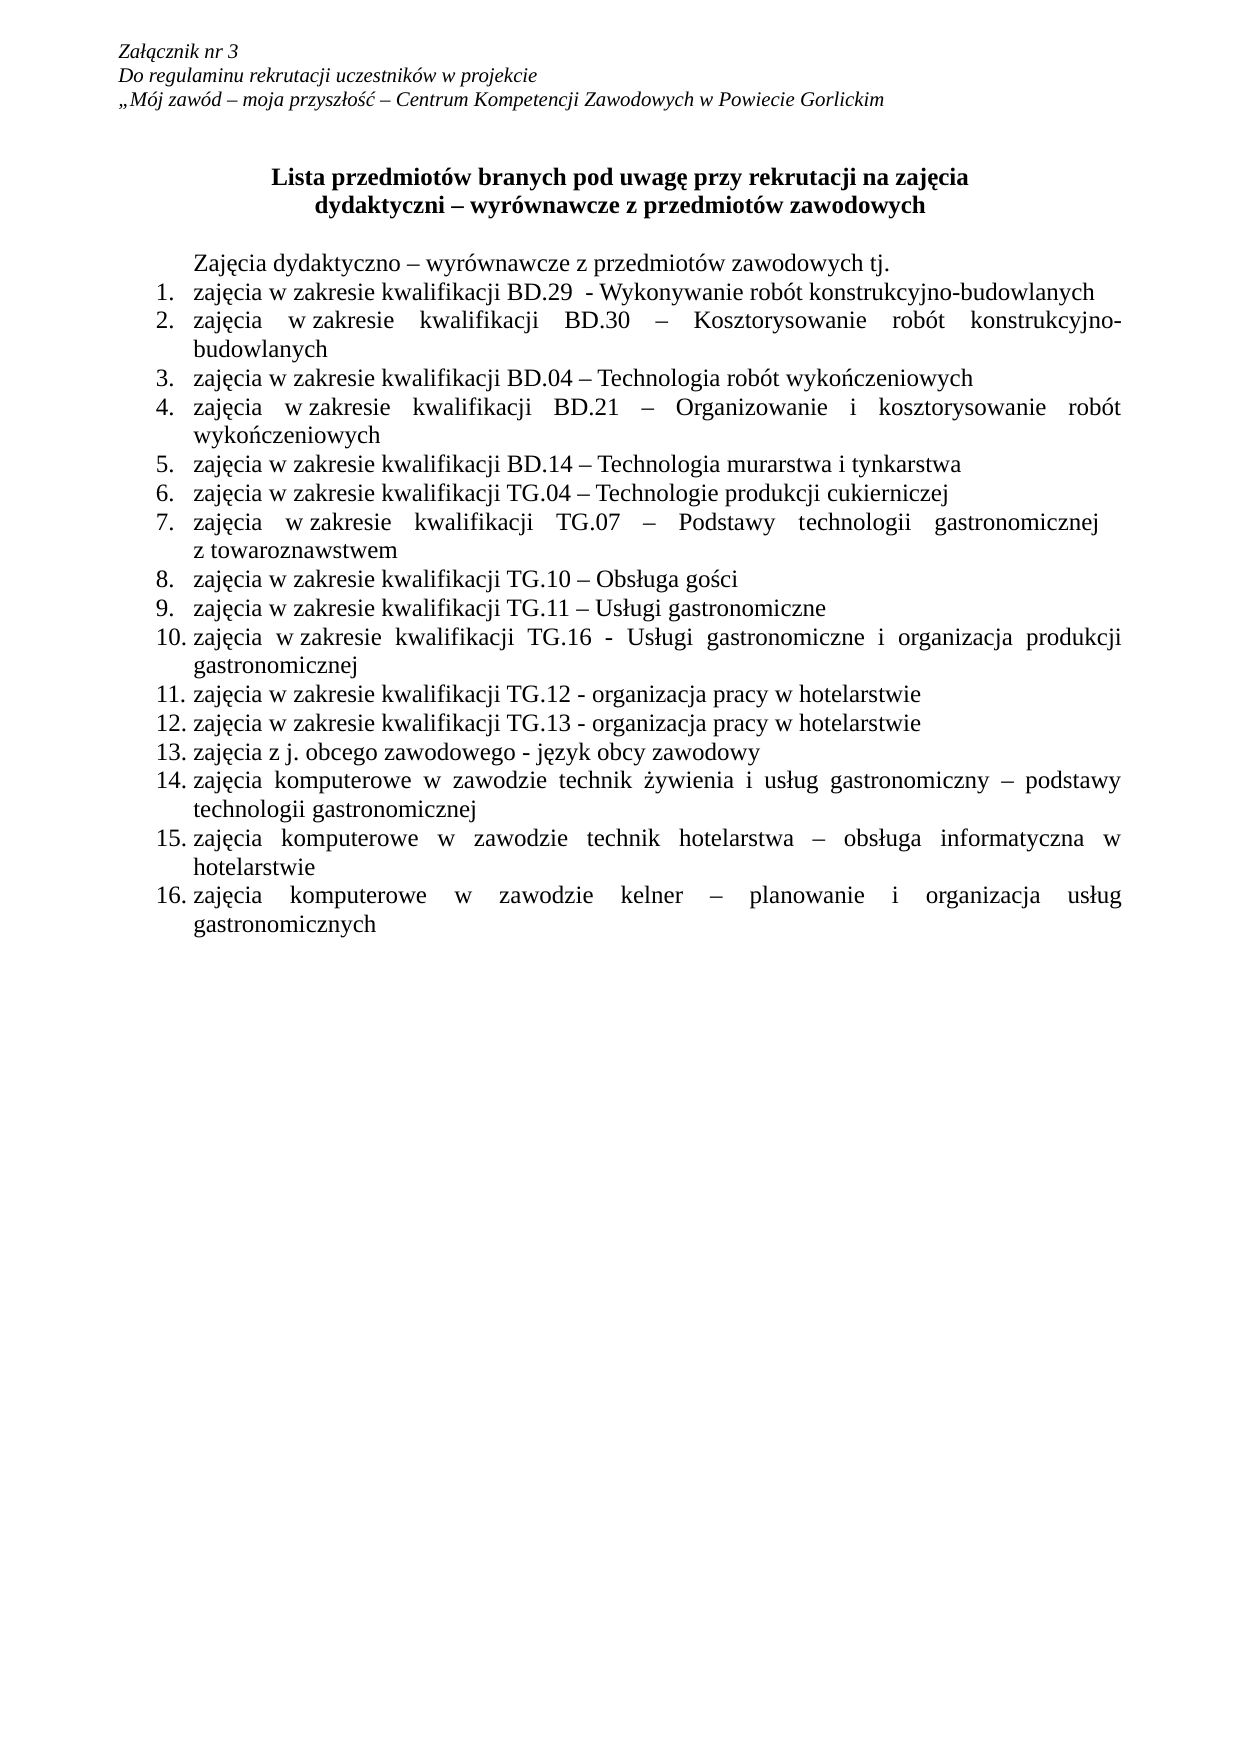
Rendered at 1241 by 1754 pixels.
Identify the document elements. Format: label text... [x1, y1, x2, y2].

list zajęcia w zakresie kwalifikacji BD.04 – Technologia robót wykończeniowych [156, 363, 1122, 392]
list zajęcia w zakresie kwalifikacji BD.21 – Organizowanie i kosztorysowanie robót wykończeniowych [156, 392, 1122, 449]
text Załącznik nr 3 [118, 39, 1122, 63]
list zajęcia w zakresie kwalifikacji TG.13 - organizacja pracy w hotelarstwie [156, 708, 1122, 737]
list zajęcia komputerowe w zawodzie kelner – planowanie i organizacja usług gastronomicznych [156, 881, 1122, 938]
list zajęcia komputerowe w zawodzie technik żywienia i usług gastronomiczny – podstawy technologii gastronomicznej [156, 766, 1122, 823]
list zajęcia w zakresie kwalifikacji TG.04 – Technologie produkcji cukierniczej [156, 478, 1122, 507]
list zajęcia komputerowe w zawodzie technik hotelarstwa – obsługa informatyczna w hotelarstwie [156, 823, 1122, 881]
list zajęcia w zakresie kwalifikacji BD.14 – Technologia murarstwa i tynkarstwa [156, 449, 1122, 478]
text „Mój zawód – moja przyszłość – Centrum Kompetencji Zawodowych w Powiecie Gorlickim [118, 87, 1122, 111]
list zajęcia w zakresie kwalifikacji BD.29 - Wykonywanie robót konstrukcyjno-budowlanych [156, 277, 1122, 306]
list zajęcia w zakresie kwalifikacji TG.12 - organizacja pracy w hotelarstwie [156, 679, 1122, 708]
list zajęcia w zakresie kwalifikacji TG.10 – Obsługa gości [156, 564, 1122, 593]
list zajęcia w zakresie kwalifikacji TG.07 – Podstawy technologii gastronomicznej z towaroznawstwem [156, 507, 1122, 564]
text Zajęcia dydaktyczno – wyrównawcze z przedmiotów zawodowych tj. [193, 248, 1122, 277]
text dydaktyczni – wyrównawcze z przedmiotów zawodowych [118, 191, 1122, 219]
list zajęcia z j. obcego zawodowego - język obcy zawodowy [156, 737, 1122, 766]
text Lista przedmiotów branych pod uwagę przy rekrutacji na zajęcia [118, 162, 1122, 191]
list zajęcia w zakresie kwalifikacji BD.30 – Kosztorysowanie robót konstrukcyjno-budowlanych [156, 306, 1122, 363]
list zajęcia w zakresie kwalifikacji TG.11 – Usługi gastronomiczne [156, 593, 1122, 622]
list zajęcia w zakresie kwalifikacji TG.16 - Usługi gastronomiczne i organizacja produkcji gastronomicznej [156, 622, 1122, 679]
text Do regulaminu rekrutacji uczestników w projekcie [118, 63, 1122, 87]
